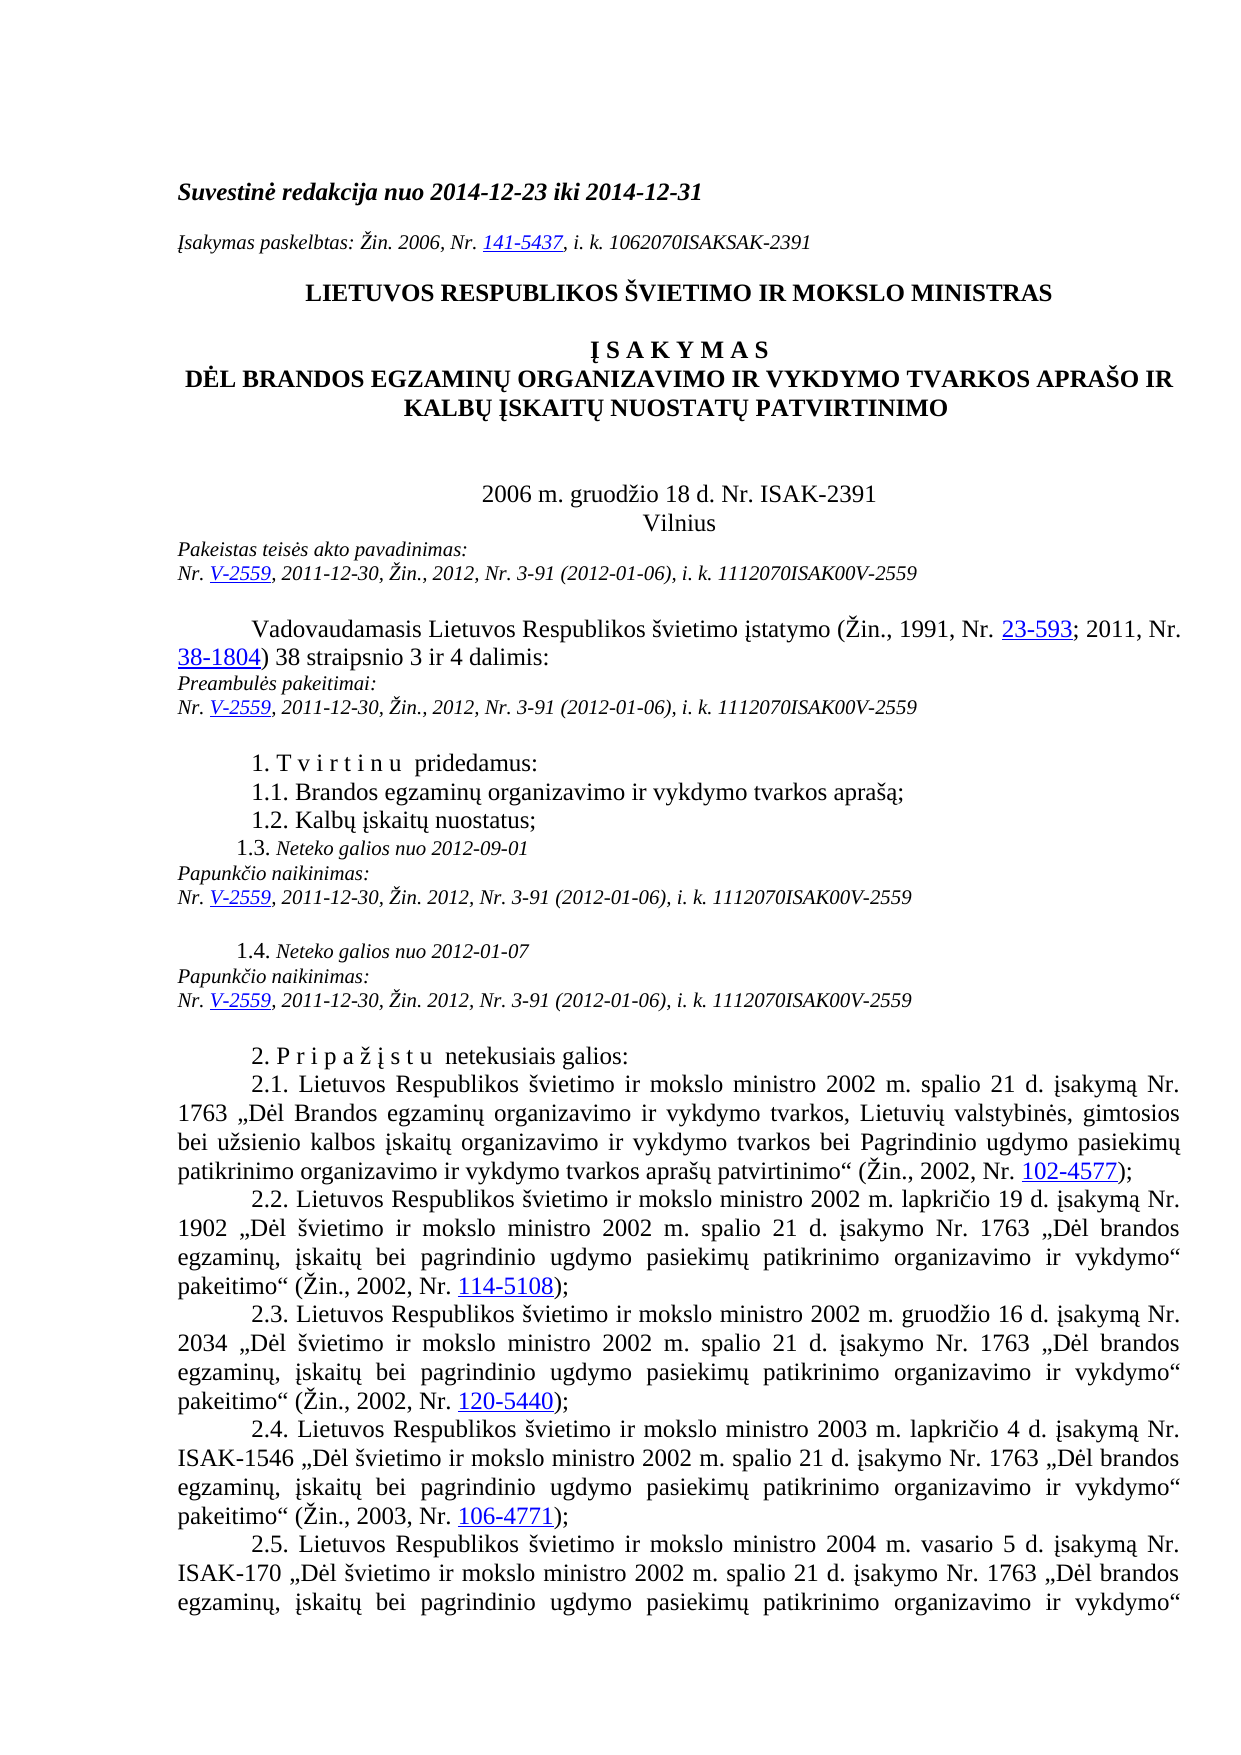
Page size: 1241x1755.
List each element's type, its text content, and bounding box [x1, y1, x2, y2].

text Papunkčio naikinimas: [177, 861, 1181, 885]
text 2.5. Lietuvos Respublikos švietimo ir mokslo ministro 2004 m. vasario 5 d. įsakymą Nr. ISAK-170 „Dėl švietimo ir mokslo ministro 2002 m. spalio 21 d. įsakymo Nr. 1763 „Dėl brandos egzaminų, įskaitų bei pagrindinio ugdymo pasiekimų patikrinimo organizavimo ir vykdymo“ [177, 1529, 1181, 1616]
text LIETUVOS RESPUBLIKOS ŠVIETIMO IR MOKSLO MINISTRAS [177, 278, 1181, 307]
text Nr. V-2559, 2011-12-30, Žin. 2012, Nr. 3-91 (2012-01-06), i. k. 1112070ISAK00V-2559 [177, 885, 1181, 909]
text 2.1. Lietuvos Respublikos švietimo ir mokslo ministro 2002 m. spalio 21 d. įsakymą Nr. 1763 „Dėl Brandos egzaminų organizavimo ir vykdymo tvarkos, Lietuvių valstybinės, gimtosios bei užsienio kalbos įskaitų organizavimo ir vykdymo tvarkos bei Pagrindinio ugdymo pasiekimų patikrinimo organizavimo ir vykdymo tvarkos aprašų patvirtinimo“ (Žin., 2002, Nr. 102-4577); [177, 1069, 1181, 1184]
text 2.3. Lietuvos Respublikos švietimo ir mokslo ministro 2002 m. gruodžio 16 d. įsakymą Nr. 2034 „Dėl švietimo ir mokslo ministro 2002 m. spalio 21 d. įsakymo Nr. 1763 „Dėl brandos egzaminų, įskaitų bei pagrindinio ugdymo pasiekimų patikrinimo organizavimo ir vykdymo“ pakeitimo“ (Žin., 2002, Nr. 120-5440); [177, 1299, 1181, 1414]
text 1.1. Brandos egzaminų organizavimo ir vykdymo tvarkos aprašą; [177, 777, 1181, 806]
text 2. Pripažįstu netekusiais galios: [177, 1041, 1181, 1069]
text DĖL BRANDOS EGZAMINŲ ORGANIZAVIMO IR VYKDYMO TVARKOS APRAŠO IR KALBŲ ĮSKAITŲ NUOSTATŲ PATVIRTINIMO [177, 364, 1181, 422]
text 1.2. Kalbų įskaitų nuostatus; [177, 806, 1181, 834]
text Į S A K Y M A S [177, 336, 1181, 364]
text 2.4. Lietuvos Respublikos švietimo ir mokslo ministro 2003 m. lapkričio 4 d. įsakymą Nr. ISAK-1546 „Dėl švietimo ir mokslo ministro 2002 m. spalio 21 d. įsakymo Nr. 1763 „Dėl brandos egzaminų, įskaitų bei pagrindinio ugdymo pasiekimų patikrinimo organizavimo ir vykdymo“ pakeitimo“ (Žin., 2003, Nr. 106-4771); [177, 1414, 1181, 1529]
text 1.4. Neteko galios nuo 2012-01-07 [177, 938, 1181, 964]
text Pakeistas teisės akto pavadinimas: [177, 537, 1181, 561]
text 1.3. Neteko galios nuo 2012-09-01 [177, 834, 1181, 861]
text Nr. V-2559, 2011-12-30, Žin. 2012, Nr. 3-91 (2012-01-06), i. k. 1112070ISAK00V-2559 [177, 988, 1181, 1012]
text Papunkčio naikinimas: [177, 964, 1181, 988]
text Nr. V-2559, 2011-12-30, Žin., 2012, Nr. 3-91 (2012-01-06), i. k. 1112070ISAK00V-2559 [177, 561, 1181, 585]
text 2.2. Lietuvos Respublikos švietimo ir mokslo ministro 2002 m. lapkričio 19 d. įsakymą Nr. 1902 „Dėl švietimo ir mokslo ministro 2002 m. spalio 21 d. įsakymo Nr. 1763 „Dėl brandos egzaminų, įskaitų bei pagrindinio ugdymo pasiekimų patikrinimo organizavimo ir vykdymo“ pakeitimo“ (Žin., 2002, Nr. 114-5108); [177, 1184, 1181, 1299]
text 1. Tvirtinu pridedamus: [177, 748, 1181, 777]
text Suvestinė redakcija nuo 2014-12-23 iki 2014-12-31 [177, 177, 1181, 206]
text Nr. V-2559, 2011-12-30, Žin., 2012, Nr. 3-91 (2012-01-06), i. k. 1112070ISAK00V-2559 [177, 695, 1181, 719]
text Vilnius [177, 508, 1181, 537]
text 2006 m. gruodžio 18 d. Nr. ISAK-2391 [177, 479, 1181, 508]
text Vadovaudamasis Lietuvos Respublikos švietimo įstatymo (Žin., 1991, Nr. 23-593; 2011, Nr. 38-1804) 38 straipsnio 3 ir 4 dalimis: [177, 614, 1181, 671]
text Preambulės pakeitimai: [177, 671, 1181, 695]
text Įsakymas paskelbtas: Žin. 2006, Nr. 141-5437, i. k. 1062070ISAKSAK-2391 [177, 230, 1181, 254]
